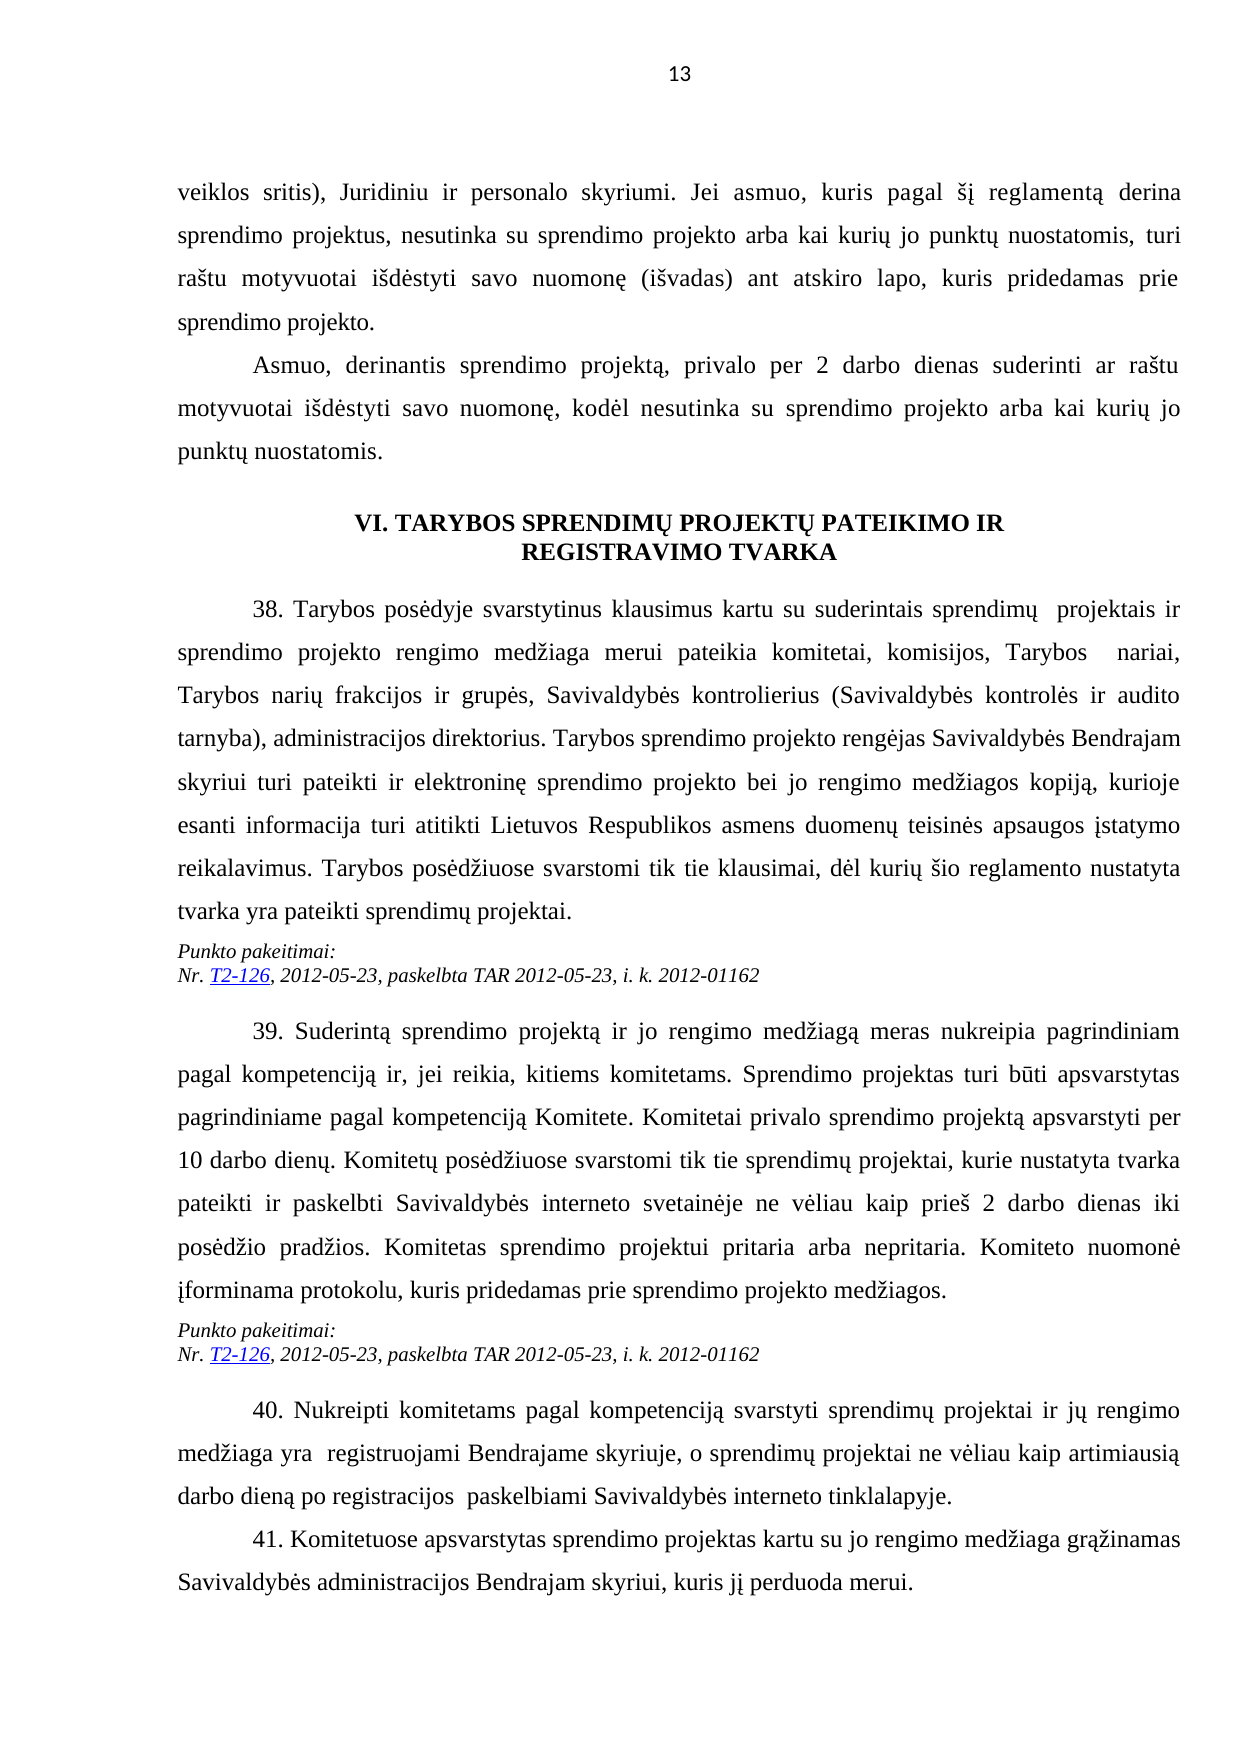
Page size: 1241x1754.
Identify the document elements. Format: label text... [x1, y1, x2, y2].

text Asmuo, derinantis sprendimo projektą, privalo per 2 darbo dienas suderinti ar raštu motyvuotai išdėstyti savo nuomonę, kodėl nesutinka su sprendimo projekto arba kai kurių jo punktų nuostatomis. [177, 350, 1181, 465]
text Punkto pakeitimai: [177, 1318, 1181, 1342]
text VI. TARYBOS SPRENDIMŲ PROJEKTŲ PATEIKIMO IR [177, 508, 1181, 537]
text 41. Komitetuose apsvarstytas sprendimo projektas kartu su jo rengimo medžiaga grąžinamas Savivaldybės administracijos Bendrajam skyriui, kuris jį perduoda merui. [177, 1524, 1181, 1596]
text 40. Nukreipti komitetams pagal kompetenciją svarstyti sprendimų projektai ir jų rengimo medžiaga yra registruojami Bendrajame skyriuje, o sprendimų projektai ne vėliau kaip artimiausią darbo dieną po registracijos paskelbiami Savivaldybės interneto tinklalapyje. [177, 1395, 1181, 1510]
text Nr. T2-126, 2012-05-23, paskelbta TAR 2012-05-23, i. k. 2012-01162 [177, 1342, 1181, 1366]
text Punkto pakeitimai: [177, 939, 1181, 963]
text 38. Tarybos posėdyje svarstytinus klausimus kartu su suderintais sprendimų projektais ir sprendimo projekto rengimo medžiaga merui pateikia komitetai, komisijos, Tarybos nariai, Tarybos narių frakcijos ir grupės, Savivaldybės kontrolierius (Savivaldybės kontrolės ir audito tarnyba), administracijos direktorius. Tarybos sprendimo projekto rengėjas Savivaldybės Bendrajam skyriui turi pateikti ir elektroninę sprendimo projekto bei jo rengimo medžiagos kopiją, kurioje esanti informacija turi atitikti Lietuvos Respublikos asmens duomenų teisinės apsaugos įstatymo reikalavimus. Tarybos posėdžiuose svarstomi tik tie klausimai, dėl kurių šio reglamento nustatyta tvarka yra pateikti sprendimų projektai. [177, 594, 1181, 925]
text 39. Suderintą sprendimo projektą ir jo rengimo medžiagą meras nukreipia pagrindiniam pagal kompetenciją ir, jei reikia, kitiems komitetams. Sprendimo projektas turi būti apsvarstytas pagrindiniame pagal kompetenciją Komitete. Komitetai privalo sprendimo projektą apsvarstyti per 10 darbo dienų. Komitetų posėdžiuose svarstomi tik tie sprendimų projektai, kurie nustatyta tvarka pateikti ir paskelbti Savivaldybės interneto svetainėje ne vėliau kaip prieš 2 darbo dienas iki posėdžio pradžios. Komitetas sprendimo projektui pritaria arba nepritaria. Komiteto nuomonė įforminama protokolu, kuris pridedamas prie sprendimo projekto medžiagos. [177, 1016, 1181, 1303]
text Nr. T2-126, 2012-05-23, paskelbta TAR 2012-05-23, i. k. 2012-01162 [177, 963, 1181, 987]
text REGISTRAVIMO TVARKA [177, 537, 1181, 565]
text veiklos sritis), Juridiniu ir personalo skyriumi. Jei asmuo, kuris pagal šį reglamentą derina sprendimo projektus, nesutinka su sprendimo projekto arba kai kurių jo punktų nuostatomis, turi raštu motyvuotai išdėstyti savo nuomonę (išvadas) ant atskiro lapo, kuris pridedamas prie sprendimo projekto. [177, 177, 1181, 335]
